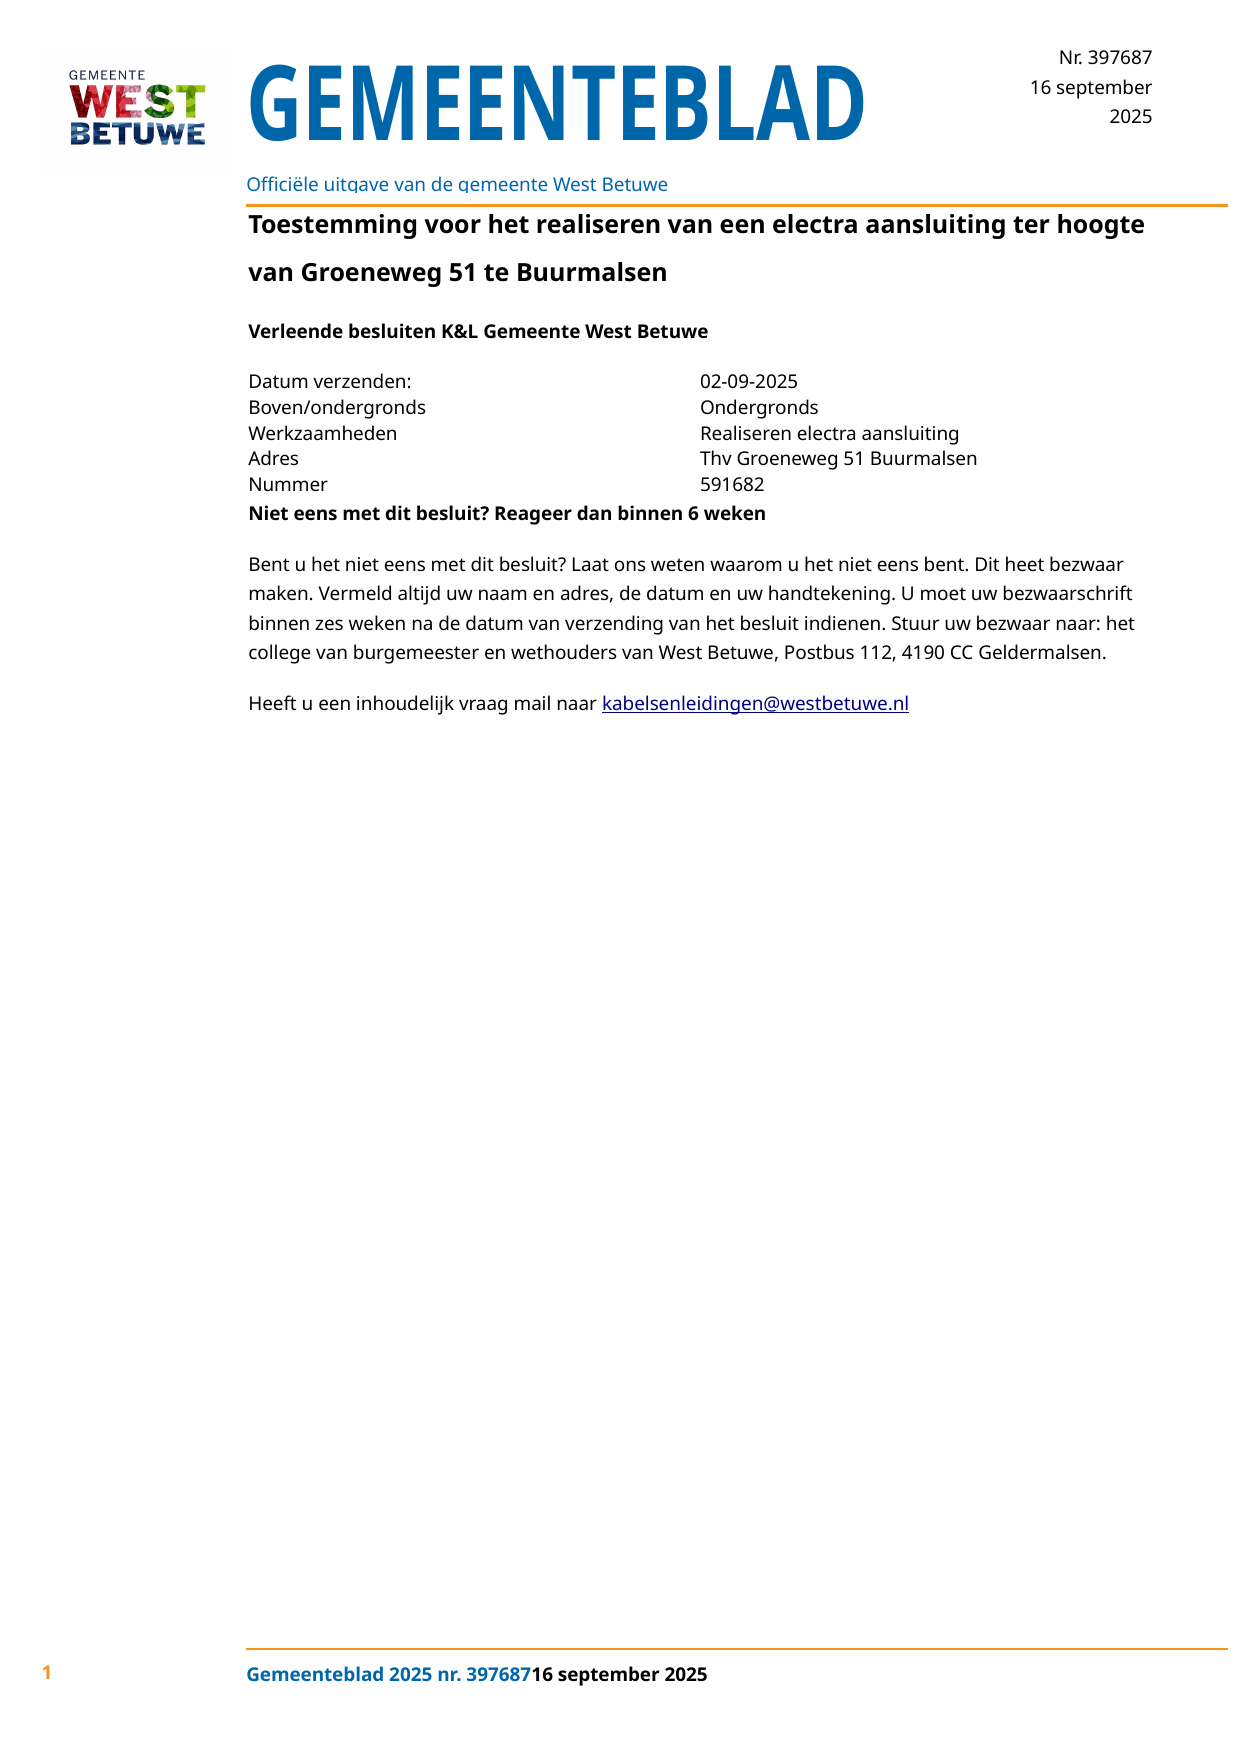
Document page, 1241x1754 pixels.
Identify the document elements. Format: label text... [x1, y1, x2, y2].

text Bent u het niet eens met dit besluit? Laat ons weten waarom u het niet eens bent. Dit heet bezwaar maken. Vermeld altijd uw naam en adres, de datum en uw handtekening. U moet uw bezwaarschrift binnen zes weken na de datum van verzending van het besluit indienen. Stuur uw bezwaar naar: het college van burgemeester en wethouders van West Betuwe, Postbus 112, 4190 CC Geldermalsen. [248, 551, 1152, 665]
text Heeft u een inhoudelijk vraag mail naar kabelsenleidingen@westbetuwe.nl [248, 690, 1152, 716]
table_cell Realiseren electra aansluiting [700, 420, 1152, 446]
table_cell Adres [248, 446, 700, 471]
text Niet eens met dit besluit? Reageer dan binnen 6 weken [248, 500, 1152, 526]
table_header 02-09-2025 [700, 369, 1152, 394]
table_cell Ondergronds [700, 394, 1152, 420]
table_cell Nummer [248, 471, 700, 497]
text Toestemming voor het realiseren van een electra aansluiting ter hoogte van Groeneweg 51 te Buurmalsen [248, 207, 1152, 288]
table_header Datum verzenden: [248, 369, 700, 394]
table_cell Boven/ondergronds [248, 394, 700, 420]
text Verleende besluiten K&L Gemeente West Betuwe [248, 318, 1152, 344]
table_cell 591682 [700, 471, 1152, 497]
picture [41, 47, 231, 172]
table_cell Werkzaamheden [248, 420, 700, 446]
table_cell Thv Groeneweg 51 Buurmalsen [700, 446, 1152, 471]
